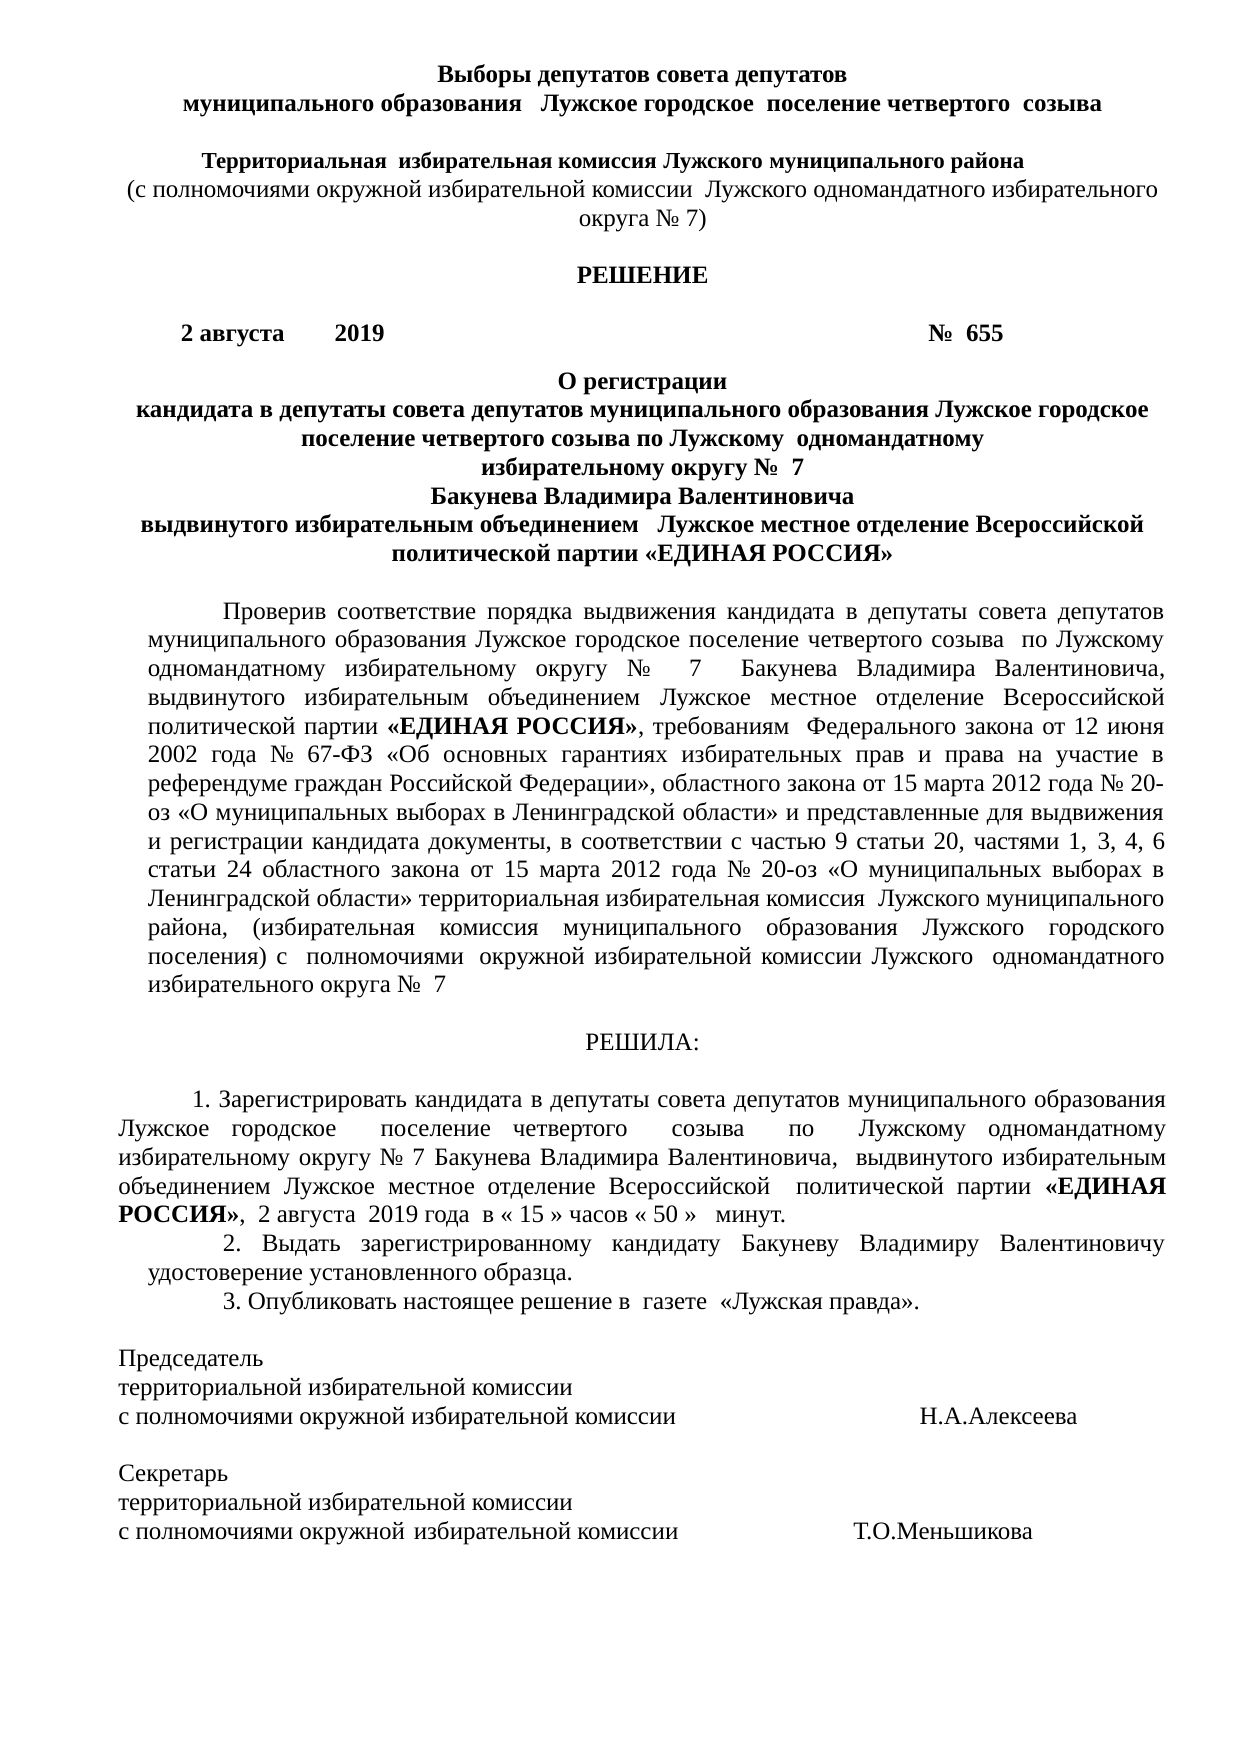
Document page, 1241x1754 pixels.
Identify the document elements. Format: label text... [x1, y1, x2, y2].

text О регистрации [118, 366, 1167, 394]
text территориальной избирательной комиссии [118, 1372, 1167, 1401]
text избирательному округу № 7 [118, 452, 1167, 481]
text Территориальная избирательная комиссия Лужского муниципального района [59, 145, 1167, 174]
text РЕШЕНИЕ [118, 260, 1167, 289]
text 3. Опубликовать настоящее решение в газете «Лужская правда». [148, 1286, 1165, 1314]
text с полномочиями окружной избирательной комиссии Н.А.Алексеева [118, 1401, 1167, 1429]
text муниципального образования Лужское городское поселение четвертого созыва [118, 88, 1167, 117]
text Выборы депутатов совета депутатов [118, 59, 1167, 88]
text 1. Зарегистрировать кандидата в депутаты совета депутатов муниципального образования Лужское городское поселение четвертого созыва по Лужскому одномандатному избирательному округу № 7 Бакунева Владимира Валентиновича, выдвинутого избирательным объединением Лужское местное отделение Всероссийской политической партии «ЕДИНАЯ РОССИЯ», 2 августа 2019 года в « 15 » часов « 50 » минут. [118, 1084, 1167, 1228]
text 2. Выдать зарегистрированному кандидату Бакуневу Владимиру Валентиновичу удостоверение установленного образца. [148, 1228, 1165, 1286]
text Председатель [118, 1343, 1167, 1372]
text Секретарь [118, 1458, 1167, 1487]
text территориальной избирательной комиссии [118, 1487, 1167, 1516]
text РЕШИЛА: [118, 1027, 1167, 1056]
text с полномочиями окружной избирательной комиссии Т.О.Меньшикова [118, 1516, 1167, 1544]
text Бакунева Владимира Валентиновича [118, 481, 1167, 509]
text выдвинутого избирательным объединением Лужское местное отделение Всероссийской политической партии «ЕДИНАЯ РОССИЯ» [118, 509, 1167, 567]
text кандидата в депутаты совета депутатов муниципального образования Лужское городское поселение четвертого созыва по Лужскому одномандатному [118, 394, 1167, 452]
text Проверив соответствие порядка выдвижения кандидата в депутаты совета депутатов муниципального образования Лужское городское поселение четвертого созыва по Лужскому одномандатному избирательному округу № 7 Бакунева Владимира Валентиновича, выдвинутого избирательным объединением Лужское местное отделение Всероссийской политической партии «ЕДИНАЯ РОССИЯ», требованиям Федерального закона от 12 июня 2002 года № 67-ФЗ «Об основных гарантиях избирательных прав и права на участие в референдуме граждан Российской Федерации», областного закона от 15 марта 2012 года № 20-оз «О муниципальных выборах в Ленинградской области» и представленные для выдвижения и регистрации кандидата документы, в соответствии с частью 9 статьи 20, частями 1, 3, 4, 6 статьи 24 областного закона от 15 марта 2012 года № 20-оз «О муниципальных выборах в Ленинградской области» территориальная избирательная комиссия Лужского муниципального района, (избирательная комиссия муниципального образования Лужского городского поселения) с полномочиями окружной избирательной комиссии Лужского одномандатного избирательного округа № 7 [148, 596, 1165, 998]
text (с полномочиями окружной избирательной комиссии Лужского одномандатного избирательного округа № 7) [118, 174, 1167, 232]
text 2 августа 2019 № 655 [118, 318, 1167, 347]
